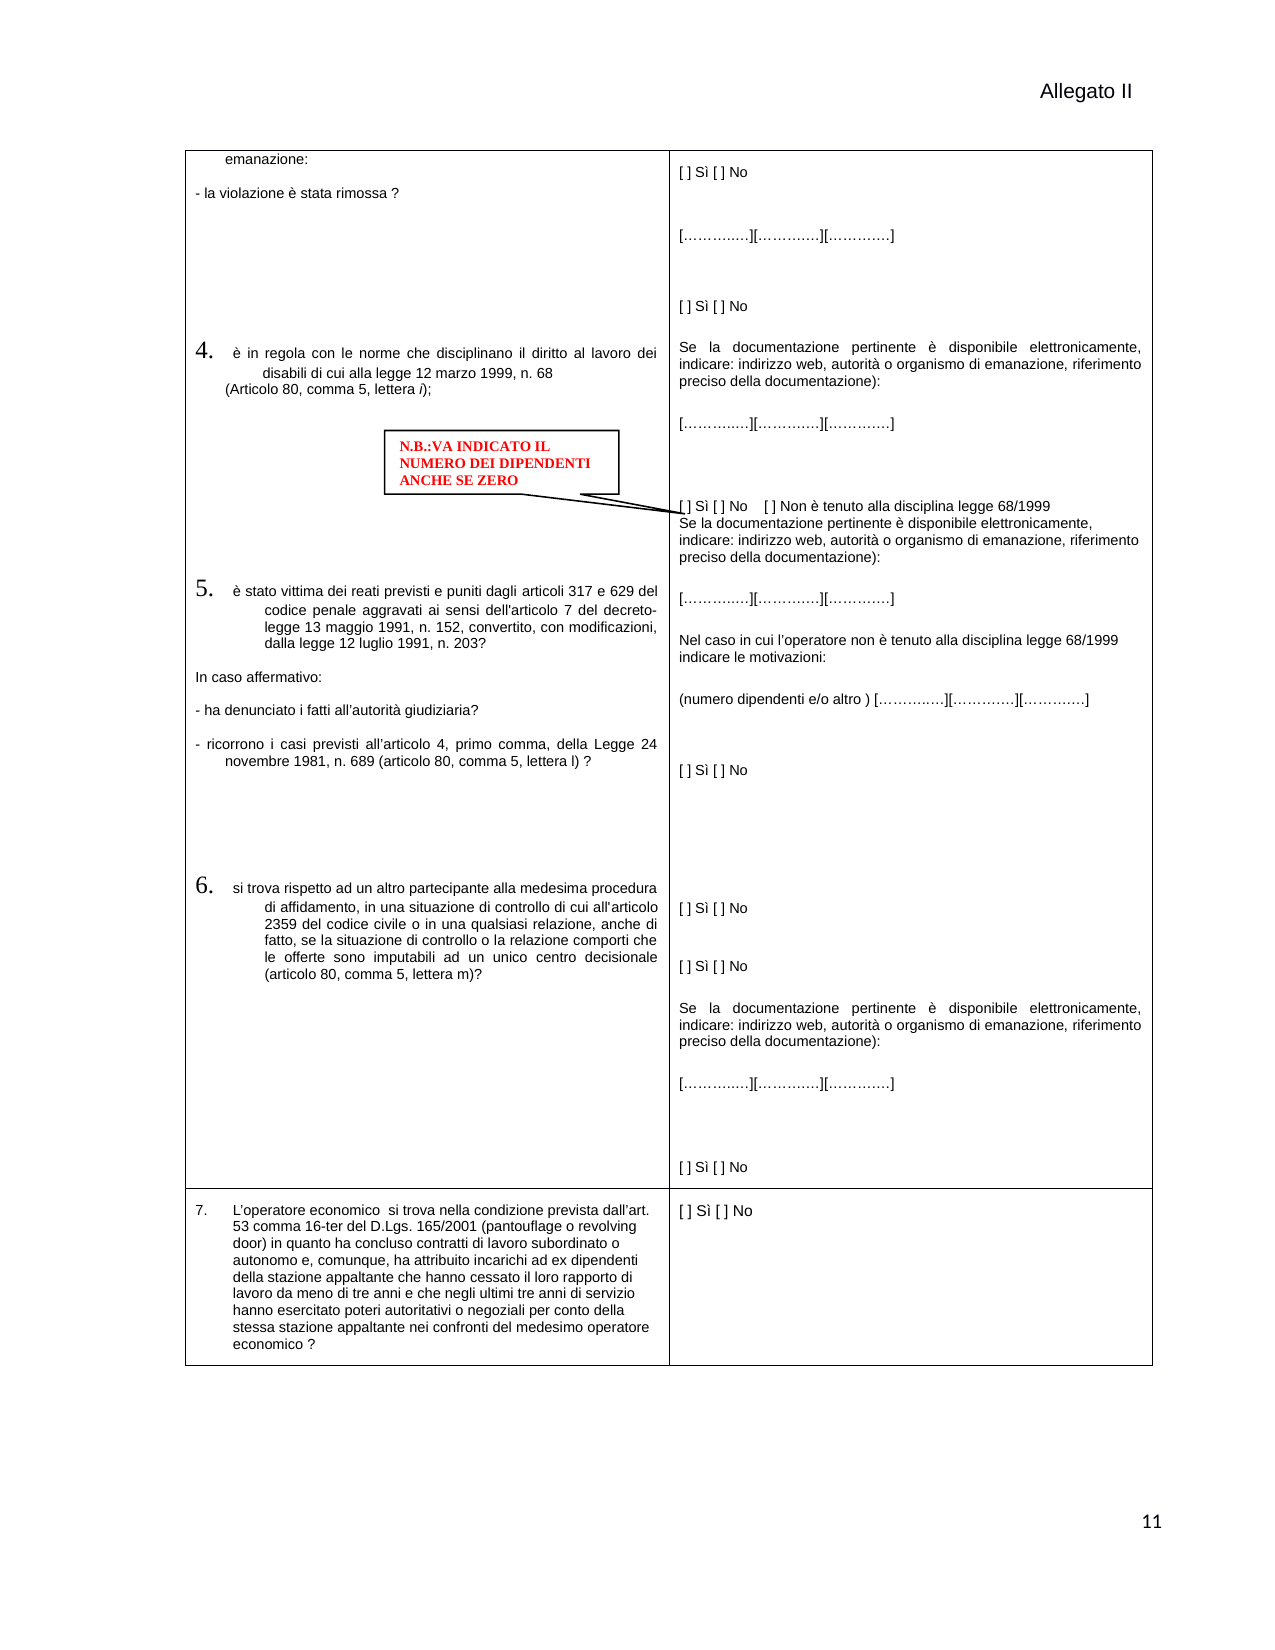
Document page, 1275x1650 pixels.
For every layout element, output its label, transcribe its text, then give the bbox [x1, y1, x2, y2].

table_cell L’operatore economico si trova in una delle seguenti situazioni ? è stato soggetto alla sanzione interdittiva di cui all'articolo 9, comma 2, lettera c) del decreto legislativo 8 giugno 2001, n. 231 o ad altra sanzione che comporta il divieto di contrarre con la pubblica amministrazione, compresi i provvedimenti interdittivi di cui all'articolo 14 del decreto legislativo 9 aprile 2008, n. 81 (Articolo 80, comma 5, lettera f); è iscritto nel casellario informatico tenuto dall'Osservatorio dell'ANAC per aver presentato false dichiarazioni o falsa documentazione ai fini del rilascio dell'attestazione di qualificazione, per il periodo durante il quale perdura l'iscrizione (Articolo 80, comma 5, lettera g); ha violato il divieto di intestazione fiduciaria di cui all'articolo 17 della legge 19 marzo 1990, n. 55 (Articolo 80, comma 5, lettera h)? In caso affermativo : - indicare la data dell’accertamento definitivo e l’autorità o organismo di emanazione: - la violazione è stata rimossa ? è in regola con le norme che disciplinano il diritto al lavoro dei disabili di cui alla legge 12 marzo 1999, n. 68 (Articolo 80, comma 5, lettera i); è stato vittima dei reati previsti e puniti dagli articoli 317 e 629 del codice penale aggravati ai sensi dell'articolo 7 del decreto-legge 13 maggio 1991, n. 152, convertito, con modificazioni, dalla legge 12 luglio 1991, n. 203? In caso affermativo: - ha denunciato i fatti all’autorità giudiziaria? - ricorrono i casi previsti all’articolo 4, primo comma, della Legge 24 novembre 1981, n. 689 (articolo 80, comma 5, lettera l) ? si trova rispetto ad un altro partecipante alla medesima procedura di affidamento, in una situazione di controllo di cui all'articolo 2359 del codice civile o in una qualsiasi relazione, anche di fatto, se la situazione di controllo o la relazione comporti che le offerte sono imputabili ad un unico centro decisionale (articolo 80, comma 5, lettera m)? [186, 151, 669, 1188]
table_cell [ ] Sì [ ] No [670, 1189, 1152, 1365]
table_cell L’operatore economico si trova nella condizione prevista dall’art. 53 comma 16-ter del D.Lgs. 165/2001 (pantouflage o revolving door) in quanto ha concluso contratti di lavoro subordinato o autonomo e, comunque, ha attribuito incarichi ad ex dipendenti della stazione appaltante che hanno cessato il loro rapporto di lavoro da meno di tre anni e che negli ultimi tre anni di servizio hanno esercitato poteri autoritativi o negoziali per conto della stessa stazione appaltante nei confronti del medesimo operatore economico ? [186, 1189, 669, 1365]
table_cell [ ] Sì [ ] No [………..…][……….…][……….…] [ ] Sì [ ] No Se la documentazione pertinente è disponibile elettronicamente, indicare: indirizzo web, autorità o organismo di emanazione, riferimento preciso della documentazione): [………..…][……….…][……….…] [ ] Sì [ ] No [ ] Non è tenuto alla disciplina legge 68/1999 Se la documentazione pertinente è disponibile elettronicamente, indicare: indirizzo web, autorità o organismo di emanazione, riferimento preciso della documentazione): [………..…][……….…][……….…] Nel caso in cui l’operatore non è tenuto alla disciplina legge 68/1999 indicare le motivazioni: (numero dipendenti e/o altro ) [………..…][……….…][……….…] [ ] Sì [ ] No [ ] Sì [ ] No [ ] Sì [ ] No Se la documentazione pertinente è disponibile elettronicamente, indicare: indirizzo web, autorità o organismo di emanazione, riferimento preciso della documentazione): [………..…][……….…][……….…] [ ] Sì [ ] No [670, 151, 1152, 1188]
